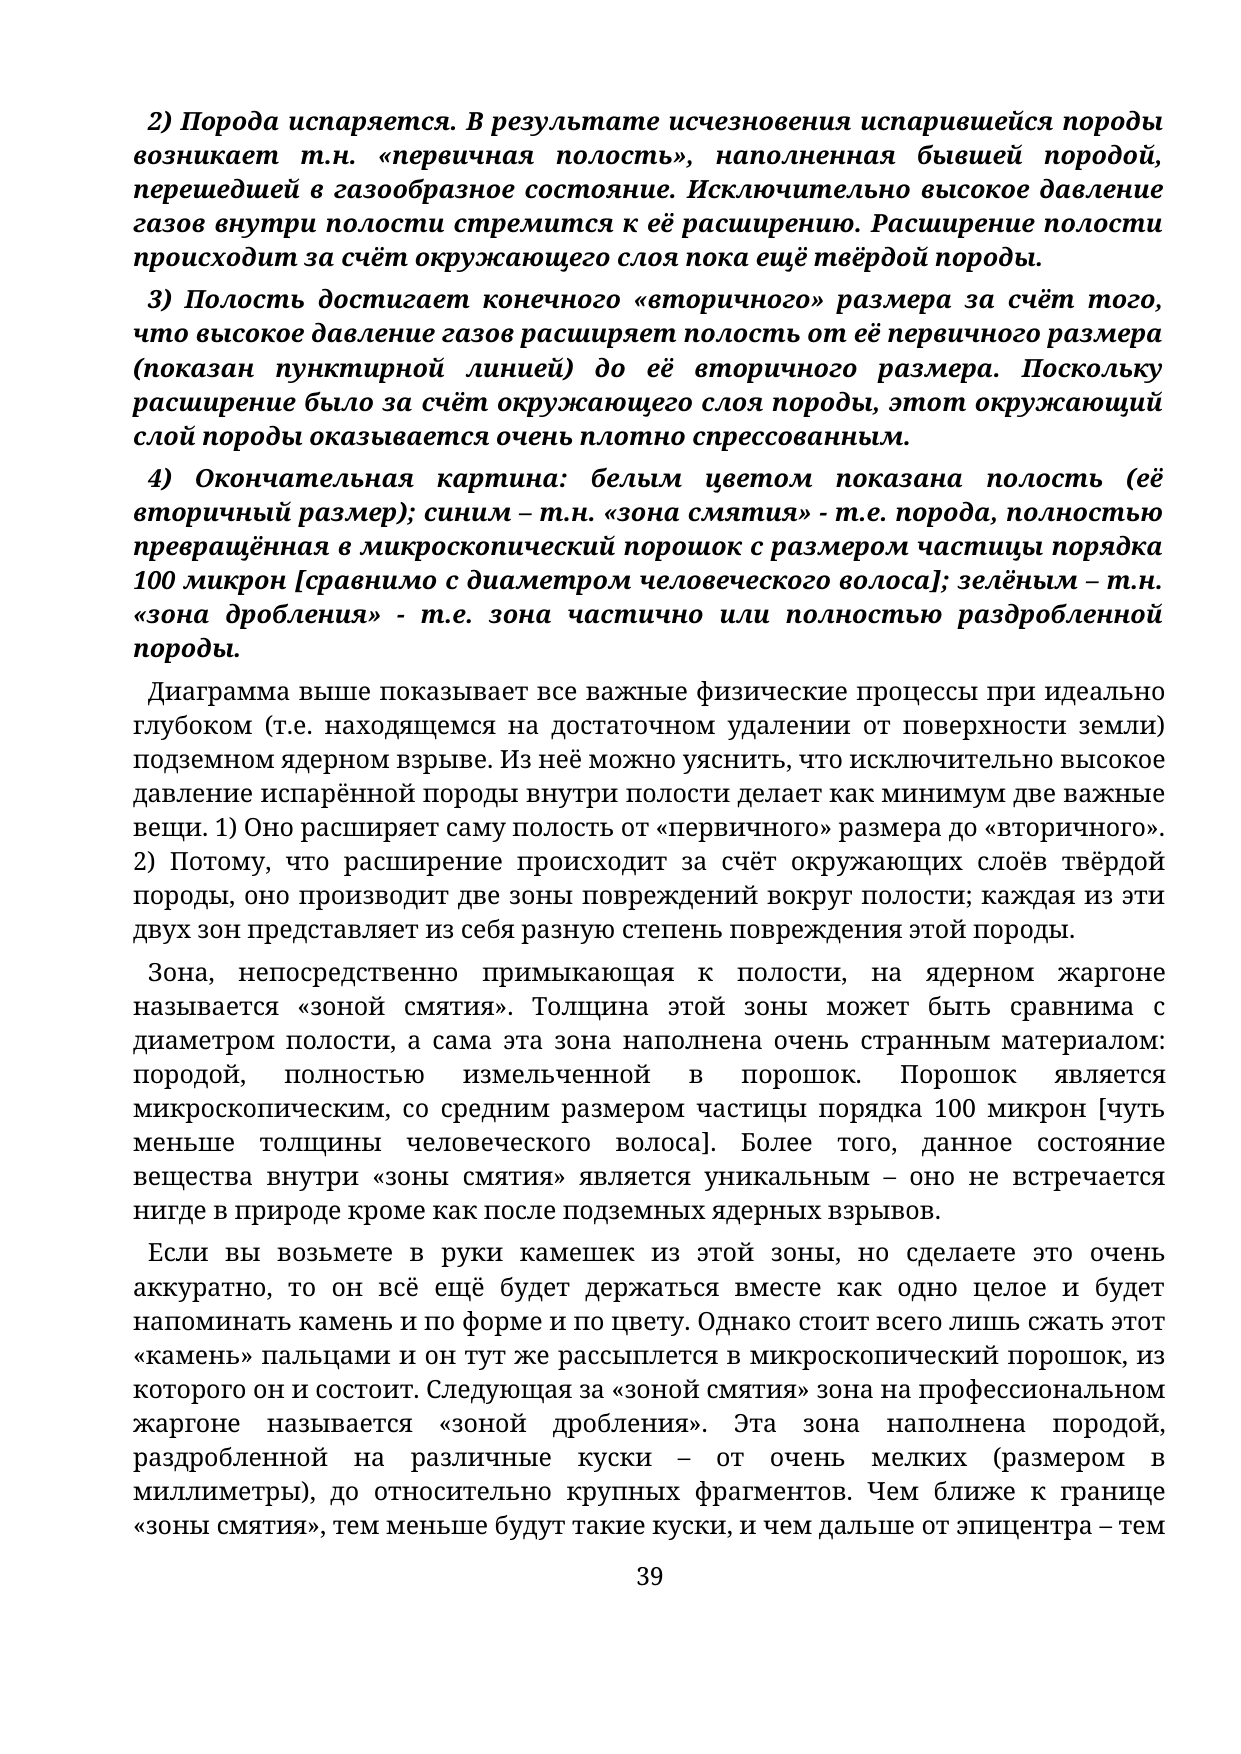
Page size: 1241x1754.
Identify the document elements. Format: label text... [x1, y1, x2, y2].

text 3) Полость достигает конечного «вторичного» размера за счёт того, что высокое давление газов расширяет полость от её первичного размера (показан пунктирной линией) до её вторичного размера. Поскольку расширение было за счёт окружающего слоя породы, этот окружающий слой породы оказывается очень плотно спрессованным. [133, 282, 1167, 452]
text Диаграмма выше показывает все важные физические процессы при идеально глубоком (т.е. находящемся на достаточном удалении от поверхности земли) подземном ядерном взрыве. Из неё можно уяснить, что исключительно высокое давление испарённой породы внутри полости делает как минимум две важные вещи. 1) Оно расширяет саму полость от «первичного» размера до «вторичного». 2) Потому, что расширение происходит за счёт окружающих слоёв твёрдой породы, оно производит две зоны повреждений вокруг полости; каждая из эти двух зон представляет из себя разную степень повреждения этой породы. [133, 673, 1167, 946]
text Если вы возьмете в руки камешек из этой зоны, но сделаете это очень аккуратно, то он всё ещё будет держаться вместе как одно целое и будет напоминать камень и по форме и по цвету. Однако стоит всего лишь сжать этот «камень» пальцами и он тут же рассыплется в микроскопический порошок, из которого он и состоит. Следующая за «зоной смятия» зона на профессиональном жаргоне называется «зоной дробления». Эта зона наполнена породой, раздробленной на различные куски – от очень мелких (размером в миллиметры), до относительно крупных фрагментов. Чем ближе к границе «зоны смятия», тем меньше будут такие куски, и чем дальше от эпицентра – тем [133, 1235, 1167, 1542]
text 2) Порода испаряется. В результате исчезновения испарившейся породы возникает т.н. «первичная полость», наполненная бывшей породой, перешедшей в газообразное состояние. Исключительно высокое давление газов внутри полости стремится к её расширению. Расширение полости происходит за счёт окружающего слоя пока ещё твёрдой породы. [133, 103, 1167, 274]
text Зона, непосредственно примыкающая к полости, на ядерном жаргоне называется «зоной смятия». Толщина этой зоны может быть сравнима с диаметром полости, а сама эта зона наполнена очень странным материалом: породой, полностью измельченной в порошок. Порошок является микроскопическим, со средним размером частицы порядка 100 микрон [чуть меньше толщины человеческого волоса]. Более того, данное состояние вещества внутри «зоны смятия» является уникальным – оно не встречается нигде в природе кроме как после подземных ядерных взрывов. [133, 954, 1167, 1227]
text 4) Окончательная картина: белым цветом показана полость (её вторичный размер); синим – т.н. «зона смятия» - т.е. порода, полностью превращённая в микроскопический порошок с размером частицы порядка 100 микрон [сравнимо с диаметром человеческого волоса]; зелёным – т.н. «зона дробления» - т.е. зона частично или полностью раздробленной породы. [133, 461, 1167, 665]
